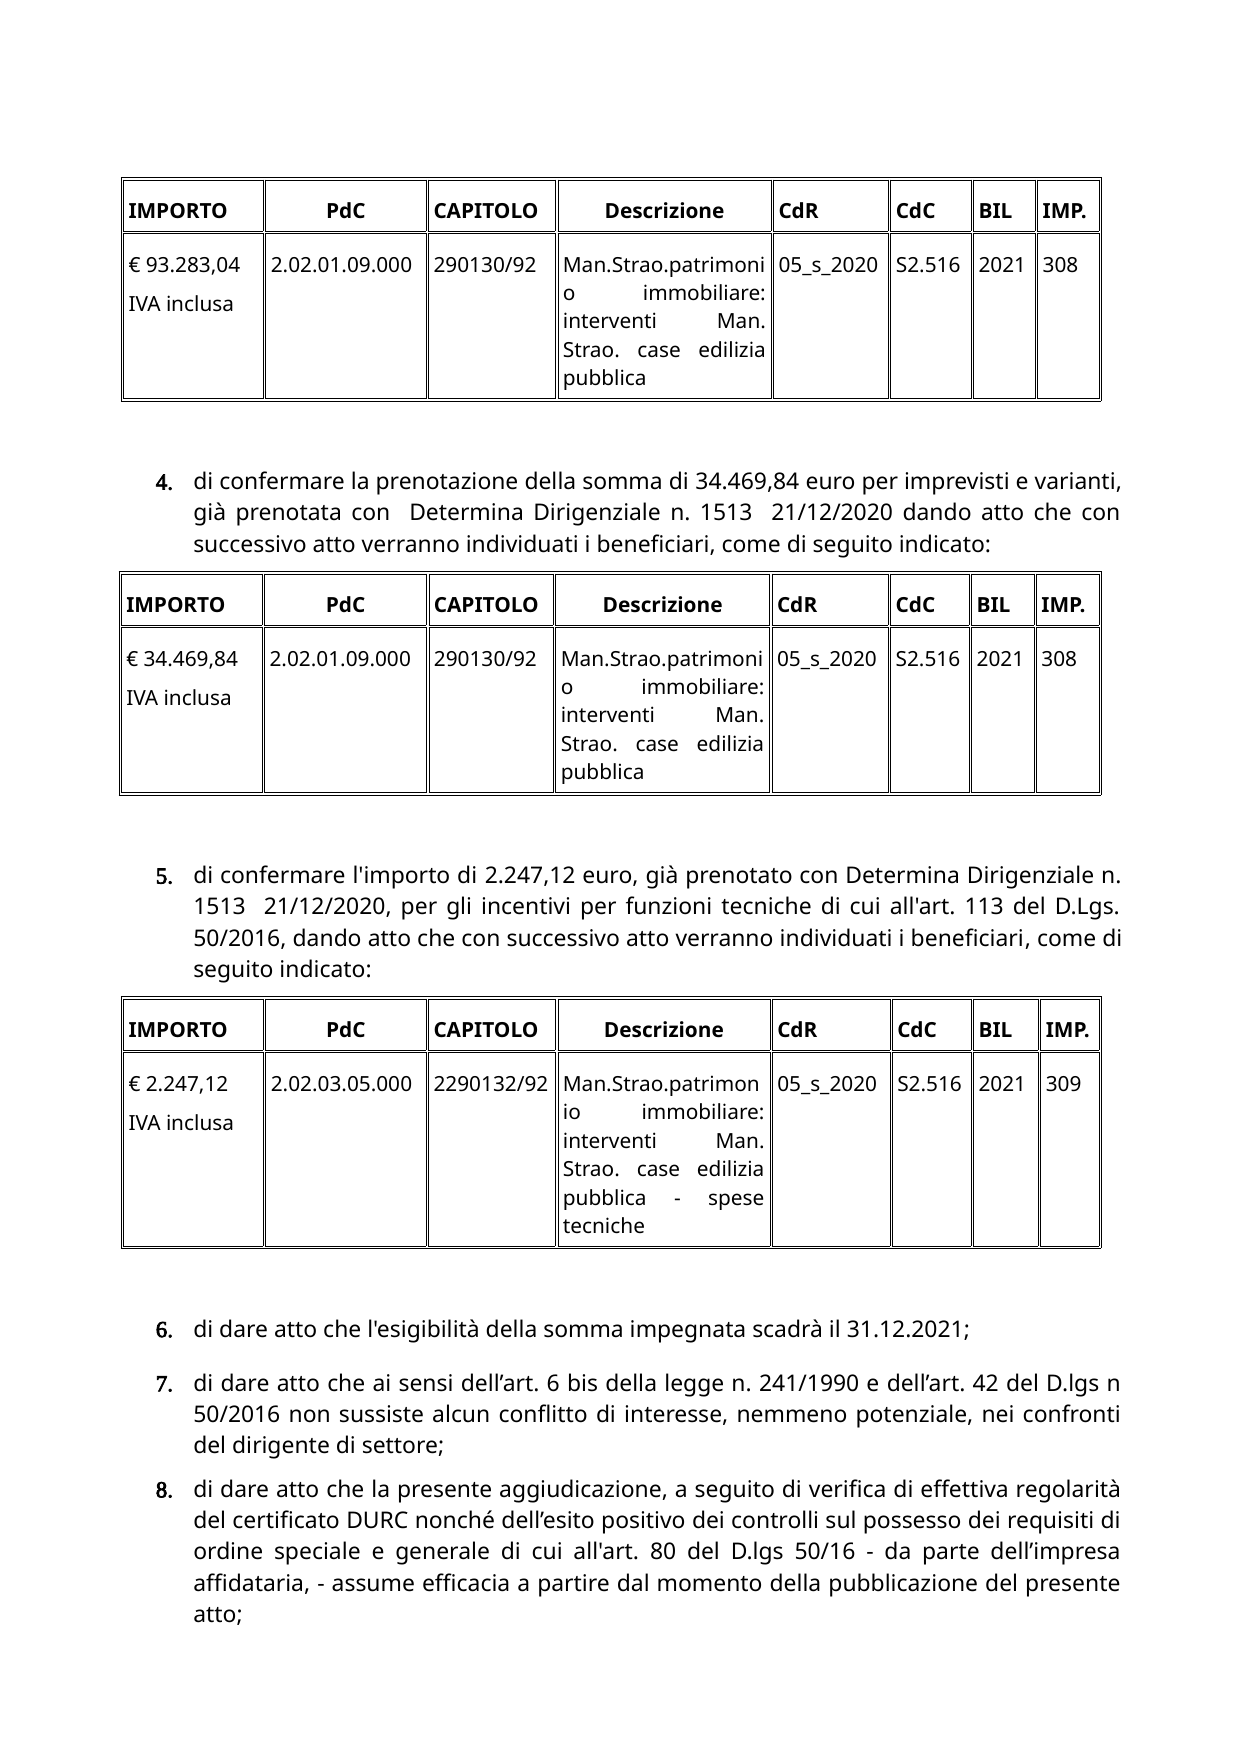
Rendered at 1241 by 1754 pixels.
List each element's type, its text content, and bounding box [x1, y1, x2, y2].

table_cell 05_s_2020 [773, 628, 888, 792]
table_header BIL [972, 575, 1034, 625]
list di confermare l'importo di 2.247,12 euro, già prenotato con Determina Dirigenziale n. 1513 21/12/2020, per gli incentivi per funzioni tecniche di cui all'art. 113 del D.Lgs. 50/2016, dando atto che con successivo atto verranno individuati i beneficiari, come di seguito indicato: [156, 859, 1122, 984]
table_header CdC [893, 1000, 971, 1050]
table_cell € 2.247,12 IVA inclusa [124, 1053, 263, 1246]
table_cell 308 [1037, 628, 1099, 792]
table_header CdC [891, 181, 971, 231]
table_header BIL [974, 181, 1035, 231]
table_cell 290130/92 [430, 628, 553, 792]
table_header PdC [266, 181, 426, 231]
table_header IMPORTO [124, 1000, 263, 1050]
table_header CAPITOLO [429, 181, 555, 231]
table_header CdR [773, 575, 888, 625]
table_cell Man.Strao.patrimonio immobiliare: interventi Man. Strao. case edilizia pubblica [556, 628, 769, 792]
table_header PdC [265, 575, 426, 625]
table_header BIL [974, 1000, 1038, 1050]
table_header CdR [773, 1000, 890, 1050]
list di dare atto che la presente aggiudicazione, a seguito di verifica di effettiva regolarità del certificato DURC nonché dell’esito positivo dei controlli sul possesso dei requisiti di ordine speciale e generale di cui all'art. 80 del D.lgs 50/16 - da parte dell’impresa affidataria, - assume efficacia a partire dal momento della pubblicazione del presente atto; [156, 1473, 1122, 1629]
table_cell 05_s_2020 [773, 1053, 890, 1246]
list di dare atto che ai sensi dell’art. 6 bis della legge n. 241/1990 e dell’art. 42 del D.lgs n 50/2016 non sussiste alcun conflitto di interesse, nemmeno potenziale, nei confronti del dirigente di settore; [156, 1367, 1122, 1460]
table_cell 2290132/92 [429, 1053, 555, 1246]
table_header Descrizione [556, 575, 769, 625]
table_cell 2.02.01.09.000 [266, 234, 426, 398]
table_header Descrizione [559, 1000, 770, 1050]
table_header CdC [891, 575, 969, 625]
table_header PdC [266, 1000, 426, 1050]
table_cell S2.516 [891, 628, 969, 792]
table_cell 2021 [974, 1053, 1038, 1246]
table_cell 2.02.03.05.000 [266, 1053, 426, 1246]
table_cell S2.516 [893, 1053, 971, 1246]
table_header CdR [774, 181, 888, 231]
list di confermare la prenotazione della somma di 34.469,84 euro per imprevisti e varianti, già prenotata con Determina Dirigenziale n. 1513 21/12/2020 dando atto che con successivo atto verranno individuati i beneficiari, come di seguito indicato: [156, 465, 1122, 559]
table_header IMP. [1041, 1000, 1099, 1050]
table_cell 309 [1041, 1053, 1099, 1246]
table_cell € 34.469,84 IVA inclusa [122, 628, 262, 792]
table_cell 2021 [972, 628, 1034, 792]
table_cell S2.516 [891, 234, 971, 398]
table_header IMP. [1037, 575, 1099, 625]
table_header CAPITOLO [429, 1000, 555, 1050]
list di dare atto che l'esigibilità della somma impegnata scadrà il 31.12.2021; [156, 1313, 1122, 1344]
table_cell 290130/92 [429, 234, 555, 398]
table_header IMPORTO [122, 575, 262, 625]
table_header IMPORTO [124, 181, 263, 231]
table_cell 05_s_2020 [774, 234, 888, 398]
table_cell 2.02.01.09.000 [265, 628, 426, 792]
table_cell 2021 [974, 234, 1035, 398]
table_cell 308 [1038, 234, 1099, 398]
table_cell Man.Strao.patrimonio immobiliare: interventi Man. Strao. case edilizia pubblica [559, 234, 771, 398]
table_cell € 93.283,04 IVA inclusa [124, 234, 263, 398]
table_cell Man.Strao.patrimonio immobiliare: interventi Man. Strao. case edilizia pubblica - spese tecniche [559, 1053, 770, 1246]
table_header Descrizione [559, 181, 771, 231]
table_header IMP. [1038, 181, 1099, 231]
table_header CAPITOLO [430, 575, 553, 625]
